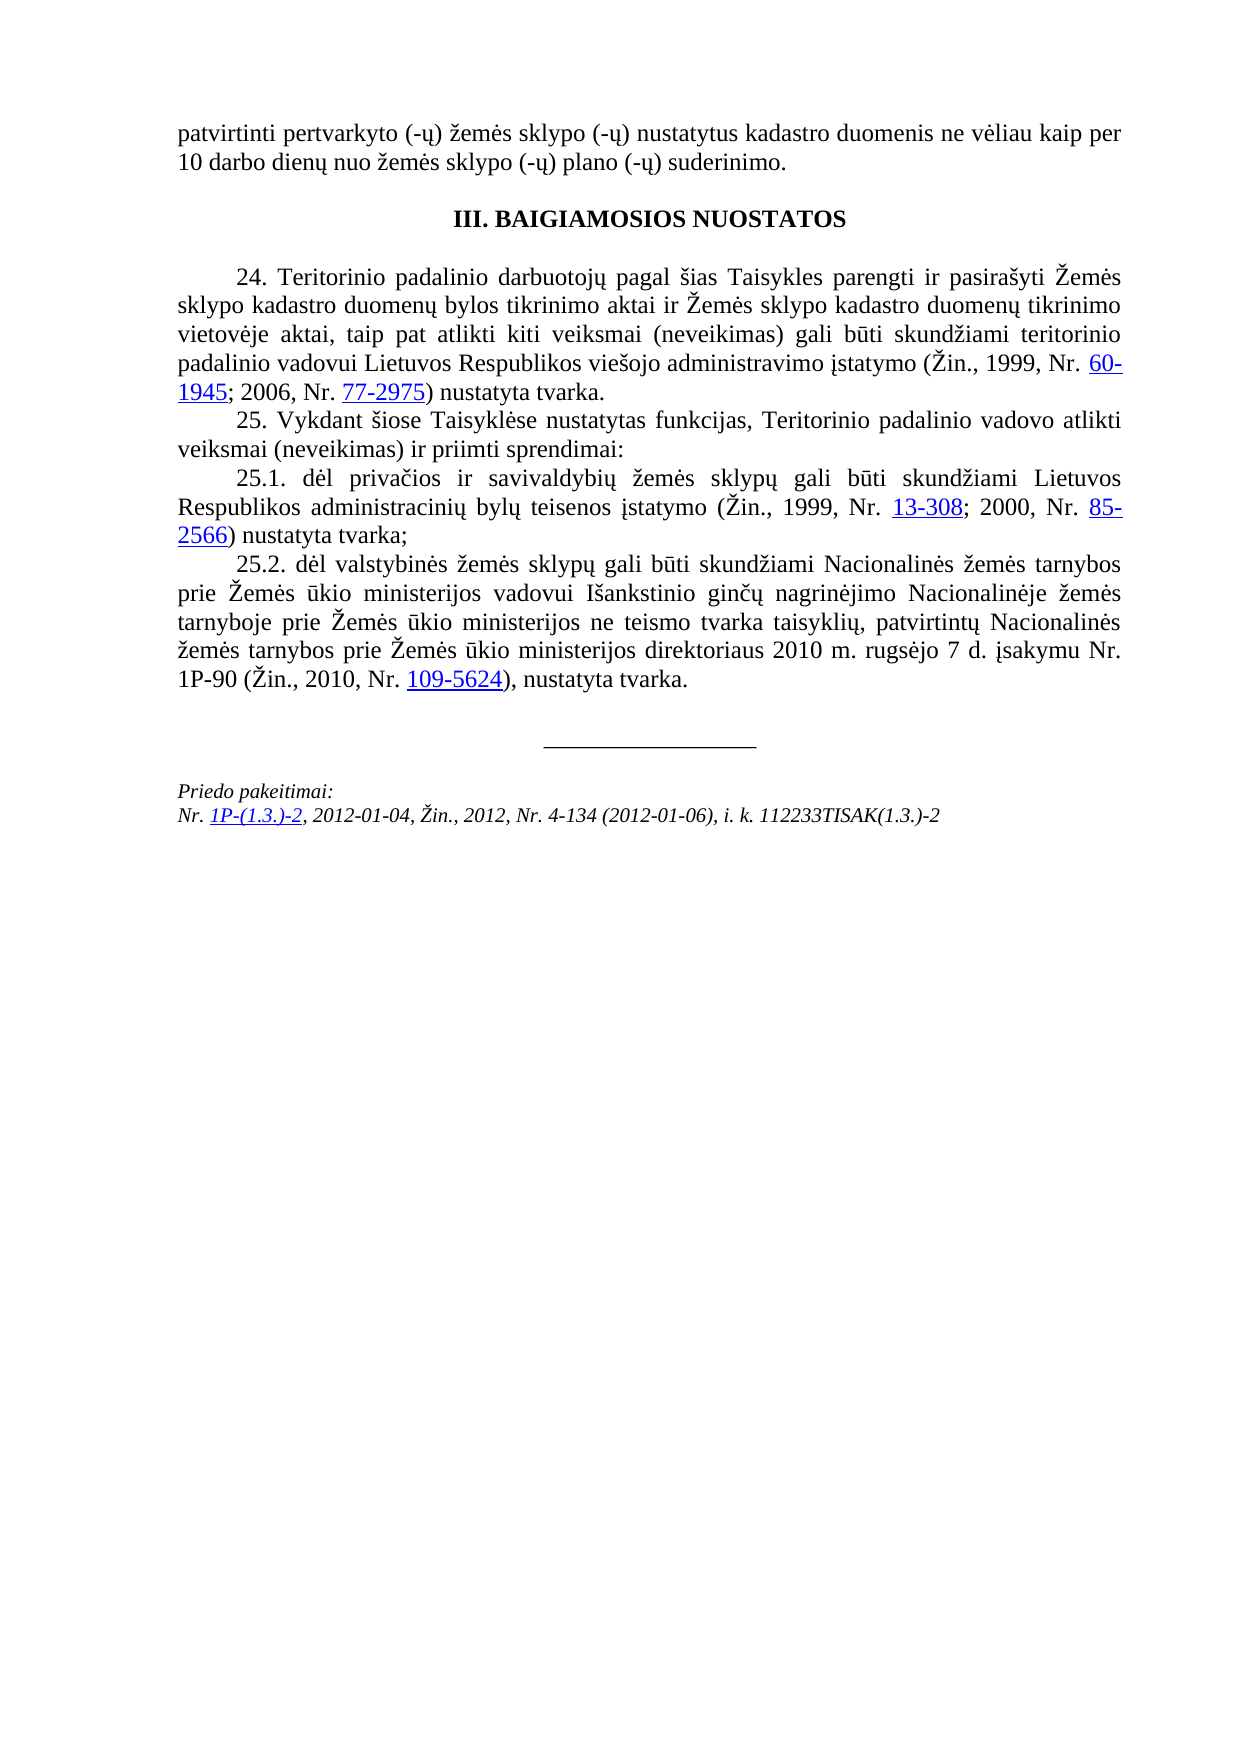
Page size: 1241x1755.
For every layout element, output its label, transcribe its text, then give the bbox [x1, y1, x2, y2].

text 25. Vykdant šiose Taisyklėse nustatytas funkcijas, Teritorinio padalinio vadovo atlikti veiksmai (neveikimas) ir priimti sprendimai: [177, 406, 1122, 463]
text 25.2. dėl valstybinės žemės sklypų gali būti skundžiami Nacionalinės žemės tarnybos prie Žemės ūkio ministerijos vadovui Išankstinio ginčų nagrinėjimo Nacionalinėje žemės tarnyboje prie Žemės ūkio ministerijos ne teismo tvarka taisyklių, patvirtintų Nacionalinės žemės tarnybos prie Žemės ūkio ministerijos direktoriaus 2010 m. rugsėjo 7 d. įsakymu Nr. 1P-90 (Žin., 2010, Nr. 109-5624), nustatyta tvarka. [177, 549, 1122, 693]
text Nr. 1P-(1.3.)-2, 2012-01-04, Žin., 2012, Nr. 4-134 (2012-01-06), i. k. 112233TISAK(1.3.)-2 [177, 803, 1122, 827]
text Priedo pakeitimai: [177, 779, 1122, 803]
text _________________ [177, 722, 1122, 751]
text patvirtinti pertvarkyto (-ų) žemės sklypo (-ų) nustatytus kadastro duomenis ne vėliau kaip per 10 darbo dienų nuo žemės sklypo (-ų) plano (-ų) suderinimo. [177, 118, 1122, 176]
text III. BAIGIAMOSIOS NUOSTATOS [177, 204, 1122, 233]
text 24. Teritorinio padalinio darbuotojų pagal šias Taisykles parengti ir pasirašyti Žemės sklypo kadastro duomenų bylos tikrinimo aktai ir Žemės sklypo kadastro duomenų tikrinimo vietovėje aktai, taip pat atlikti kiti veiksmai (neveikimas) gali būti skundžiami teritorinio padalinio vadovui Lietuvos Respublikos viešojo administravimo įstatymo (Žin., 1999, Nr. 60-1945; 2006, Nr. 77-2975) nustatyta tvarka. [177, 262, 1122, 406]
text 25.1. dėl privačios ir savivaldybių žemės sklypų gali būti skundžiami Lietuvos Respublikos administracinių bylų teisenos įstatymo (Žin., 1999, Nr. 13-308; 2000, Nr. 85-2566) nustatyta tvarka; [177, 463, 1122, 549]
